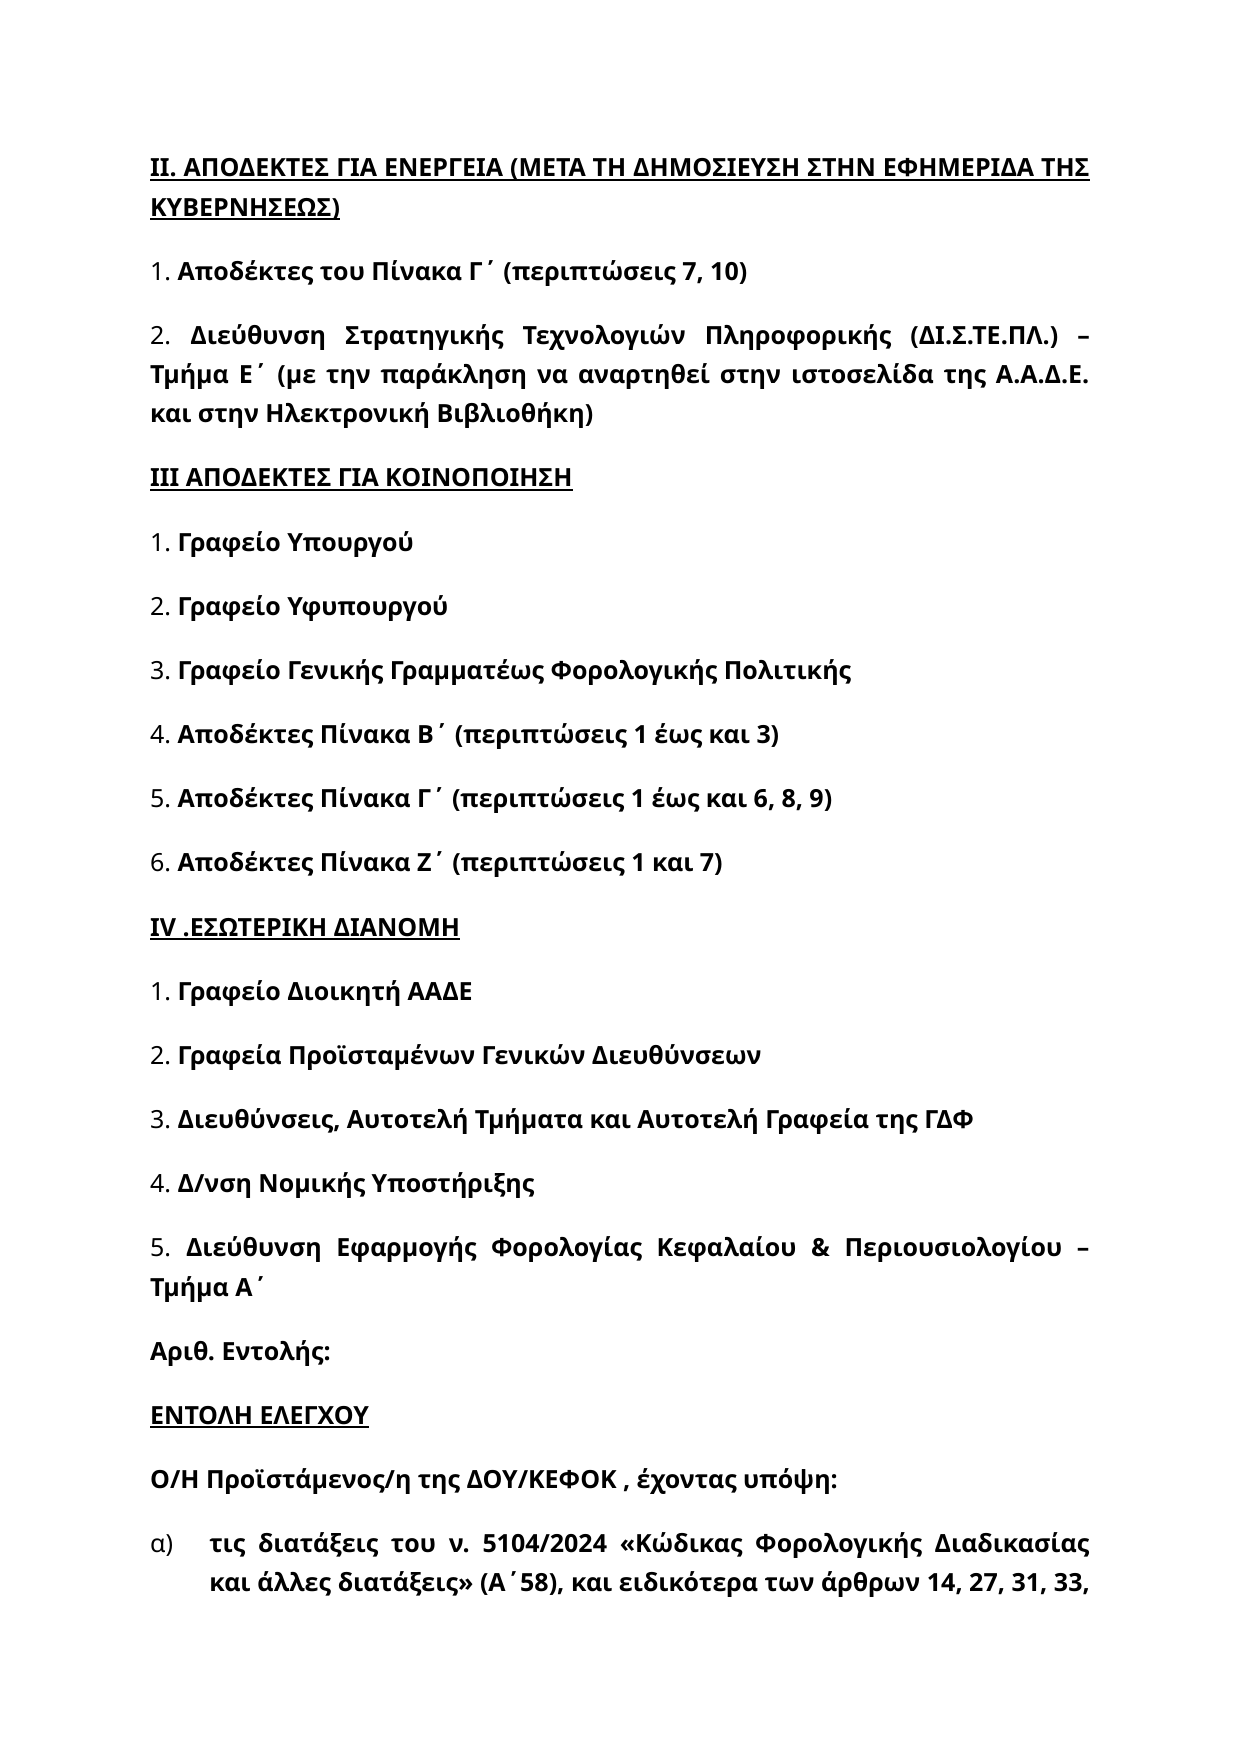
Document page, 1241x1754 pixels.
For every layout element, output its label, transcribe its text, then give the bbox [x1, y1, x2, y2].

text ΚΥΒΕΡΝΗΣΕΩΣ) [150, 181, 1090, 223]
text 6. Αποδέκτες Πίνακα Ζ΄ (περιπτώσεις 1 και 7) [150, 845, 1090, 879]
text 2. Γραφείο Υφυπουργού [150, 588, 1090, 622]
text 1. Γραφείο Υπουργού [150, 524, 1090, 558]
text 5. Αποδέκτες Πίνακα Γ΄ (περιπτώσεις 1 έως και 6, 8, 9) [150, 781, 1090, 815]
text 2. Γραφεία Προϊσταμένων Γενικών Διευθύνσεων [150, 1037, 1090, 1072]
text 1. Αποδέκτες του Πίνακα Γ΄ (περιπτώσεις 7, 10) [150, 253, 1090, 287]
text Αριθ. Εντολής: [150, 1333, 1090, 1367]
text 3. Γραφείο Γενικής Γραμματέως Φορολογικής Πολιτικής [150, 652, 1090, 687]
text ΙΙΙ ΑΠΟΔΕΚΤΕΣ ΓΙΑ ΚΟΙΝΟΠΟΙΗΣΗ [150, 460, 1090, 494]
text 1. Γραφείο Διοικητή ΑΑΔΕ [150, 973, 1090, 1007]
text 3. Διευθύνσεις, Αυτοτελή Τμήματα και Αυτοτελή Γραφεία της ΓΔΦ [150, 1102, 1090, 1136]
text IV .ΕΣΩΤΕΡΙΚΗ ΔΙΑΝΟΜΗ [150, 909, 1090, 943]
list α) τις διατάξεις του ν. 5104/2024 «Κώδικας Φορολογικής Διαδικασίας και άλλες διατάξεις» (Α΄58), και ειδικότερα των άρθρων 14, 27, 31, 33, [150, 1526, 1090, 1599]
text 4. Αποδέκτες Πίνακα Β΄ (περιπτώσεις 1 έως και 3) [150, 717, 1090, 751]
text ΕΝΤΟΛΗ ΕΛΕΓΧΟΥ [150, 1397, 1090, 1432]
text Ο/Η Προϊστάμενος/η της ΔΟΥ/ΚΕΦΟΚ , έχοντας υπόψη: [150, 1462, 1090, 1496]
text ΙΙ. ΑΠΟΔΕΚΤΕΣ ΓΙΑ ΕΝΕΡΓΕΙΑ (ΜΕΤΑ ΤΗ ΔΗΜΟΣΙΕΥΣΗ ΣΤΗΝ ΕΦΗΜΕΡΙΔΑ ΤΗΣ [150, 150, 1090, 179]
text 4. Δ/νση Νομικής Υποστήριξης [150, 1166, 1090, 1200]
text 5. Διεύθυνση Εφαρμογής Φορολογίας Κεφαλαίου & Περιουσιολογίου – Τμήμα Α΄ [150, 1230, 1090, 1303]
text 2. Διεύθυνση Στρατηγικής Τεχνολογιών Πληροφορικής (ΔΙ.Σ.ΤΕ.ΠΛ.) – Τμήμα Ε΄ (με την παράκληση να αναρτηθεί στην ιστοσελίδα της Α.Α.Δ.Ε. και στην Ηλεκτρονική Βιβλιοθήκη) [150, 317, 1090, 430]
